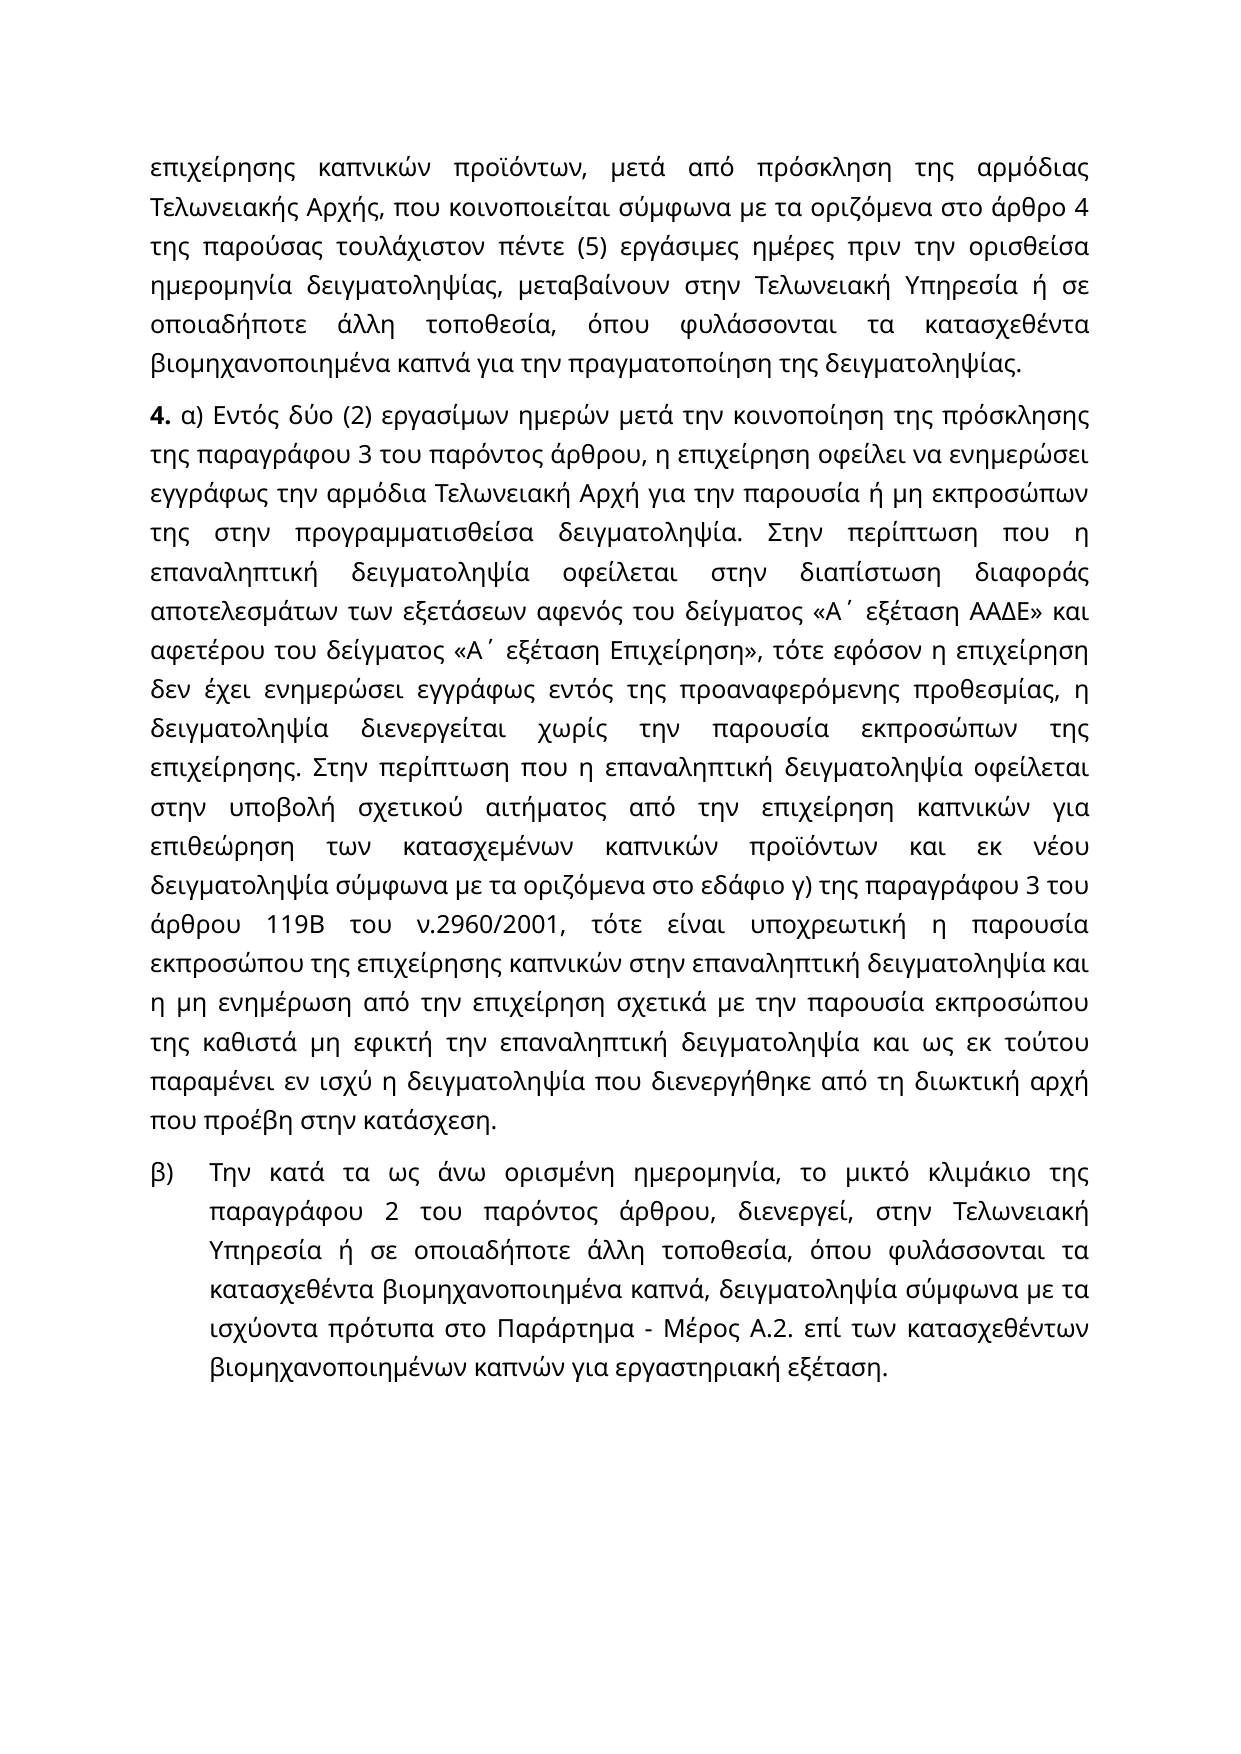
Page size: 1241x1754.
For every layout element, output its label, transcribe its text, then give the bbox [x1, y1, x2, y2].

text 4. α) Εντός δύο (2) εργασίμων ημερών μετά την κοινοποίηση της πρόσκλησης της παραγράφου 3 του παρόντος άρθρου, η επιχείρηση οφείλει να ενημερώσει εγγράφως την αρμόδια Τελωνειακή Αρχή για την παρουσία ή μη εκπροσώπων της στην προγραμματισθείσα δειγματοληψία. Στην περίπτωση που η επαναληπτική δειγματοληψία οφείλεται στην διαπίστωση διαφοράς αποτελεσμάτων των εξετάσεων αφενός του δείγματος «Α΄ εξέταση ΑΑΔΕ» και αφετέρου του δείγματος «Α΄ εξέταση Επιχείρηση», τότε εφόσον η επιχείρηση δεν έχει ενημερώσει εγγράφως εντός της προαναφερόμενης προθεσμίας, η δειγματοληψία διενεργείται χωρίς την παρουσία εκπροσώπων της επιχείρησης. Στην περίπτωση που η επαναληπτική δειγματοληψία οφείλεται στην υποβολή σχετικού αιτήματος από την επιχείρηση καπνικών για επιθεώρηση των κατασχεμένων καπνικών προϊόντων και εκ νέου δειγματοληψία σύμφωνα με τα οριζόμενα στο εδάφιο γ) της παραγράφου 3 του άρθρου 119Β του ν.2960/2001, τότε είναι υποχρεωτική η παρουσία εκπροσώπου της επιχείρησης καπνικών στην επαναληπτική δειγματοληψία και η μη ενημέρωση από την επιχείρηση σχετικά με την παρουσία εκπροσώπου της καθιστά μη εφικτή την επαναληπτική δειγματοληψία και ως εκ τούτου παραμένει εν ισχύ η δειγματοληψία που διενεργήθηκε από τη διωκτική αρχή που προέβη στην κατάσχεση. [150, 397, 1090, 1137]
text επιχείρησης καπνικών προϊόντων, μετά από πρόσκληση της αρμόδιας Τελωνειακής Αρχής, που κοινοποιείται σύμφωνα με τα οριζόμενα στο άρθρο 4 της παρούσας τουλάχιστον πέντε (5) εργάσιμες ημέρες πριν την ορισθείσα ημερομηνία δειγματοληψίας, μεταβαίνουν στην Τελωνειακή Υπηρεσία ή σε οποιαδήποτε άλλη τοποθεσία, όπου φυλάσσονται τα κατασχεθέντα βιομηχανοποιημένα καπνά για την πραγματοποίηση της δειγματοληψίας. [150, 150, 1090, 380]
list β) Την κατά τα ως άνω ορισμένη ημερομηνία, το μικτό κλιμάκιο της παραγράφου 2 του παρόντος άρθρου, διενεργεί, στην Τελωνειακή Υπηρεσία ή σε οποιαδήποτε άλλη τοποθεσία, όπου φυλάσσονται τα κατασχεθέντα βιομηχανοποιημένα καπνά, δειγματοληψία σύμφωνα με τα ισχύοντα πρότυπα στο Παράρτημα - Μέρος Α.2. επί των κατασχεθέντων βιομηχανοποιημένων καπνών για εργαστηριακή εξέταση. [150, 1154, 1090, 1384]
